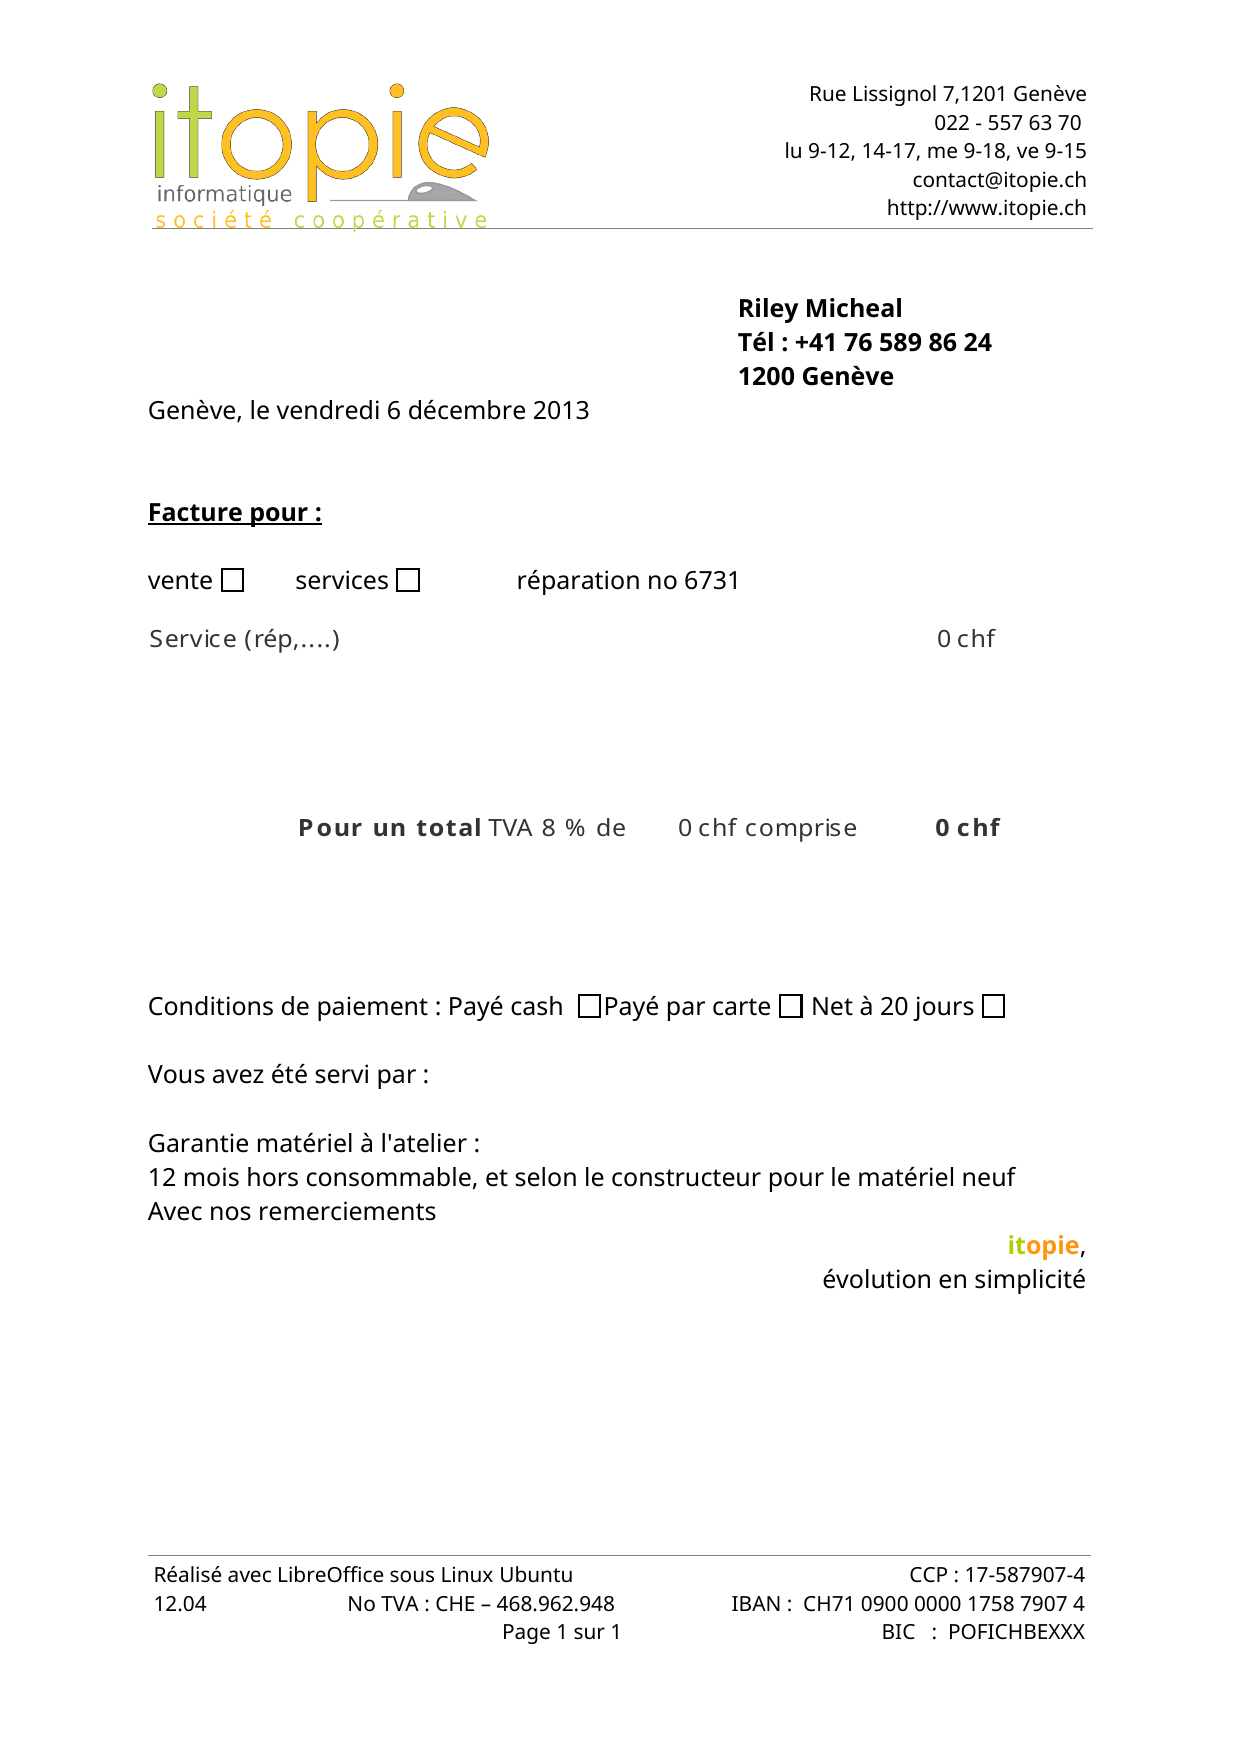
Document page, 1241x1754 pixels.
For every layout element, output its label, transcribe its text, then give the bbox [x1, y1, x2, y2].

text Riley Micheal [148, 290, 1093, 324]
picture [138, 72, 500, 244]
text Genève, le vendredi 6 décembre 2013 [148, 392, 1093, 427]
text Avec nos remerciements [148, 1193, 1093, 1227]
text évolution en simplicité [148, 1262, 1093, 1296]
text 12 mois hors consommable, et selon le constructeur pour le matériel neuf [148, 1159, 1093, 1193]
text 1200 Genève [148, 358, 1093, 392]
text itopie, [148, 1227, 1093, 1262]
text Facture pour : [148, 495, 1093, 529]
text vente services réparation no 6731 [148, 563, 1093, 597]
text Tél : +41 76 589 86 24 [148, 324, 1093, 358]
text Vous avez été servi par : [148, 1057, 1093, 1091]
text Garantie matériel à l'atelier : [148, 1125, 1093, 1159]
text Conditions de paiement : Payé cash Payé par carte Net à 20 jours [148, 989, 1093, 1023]
